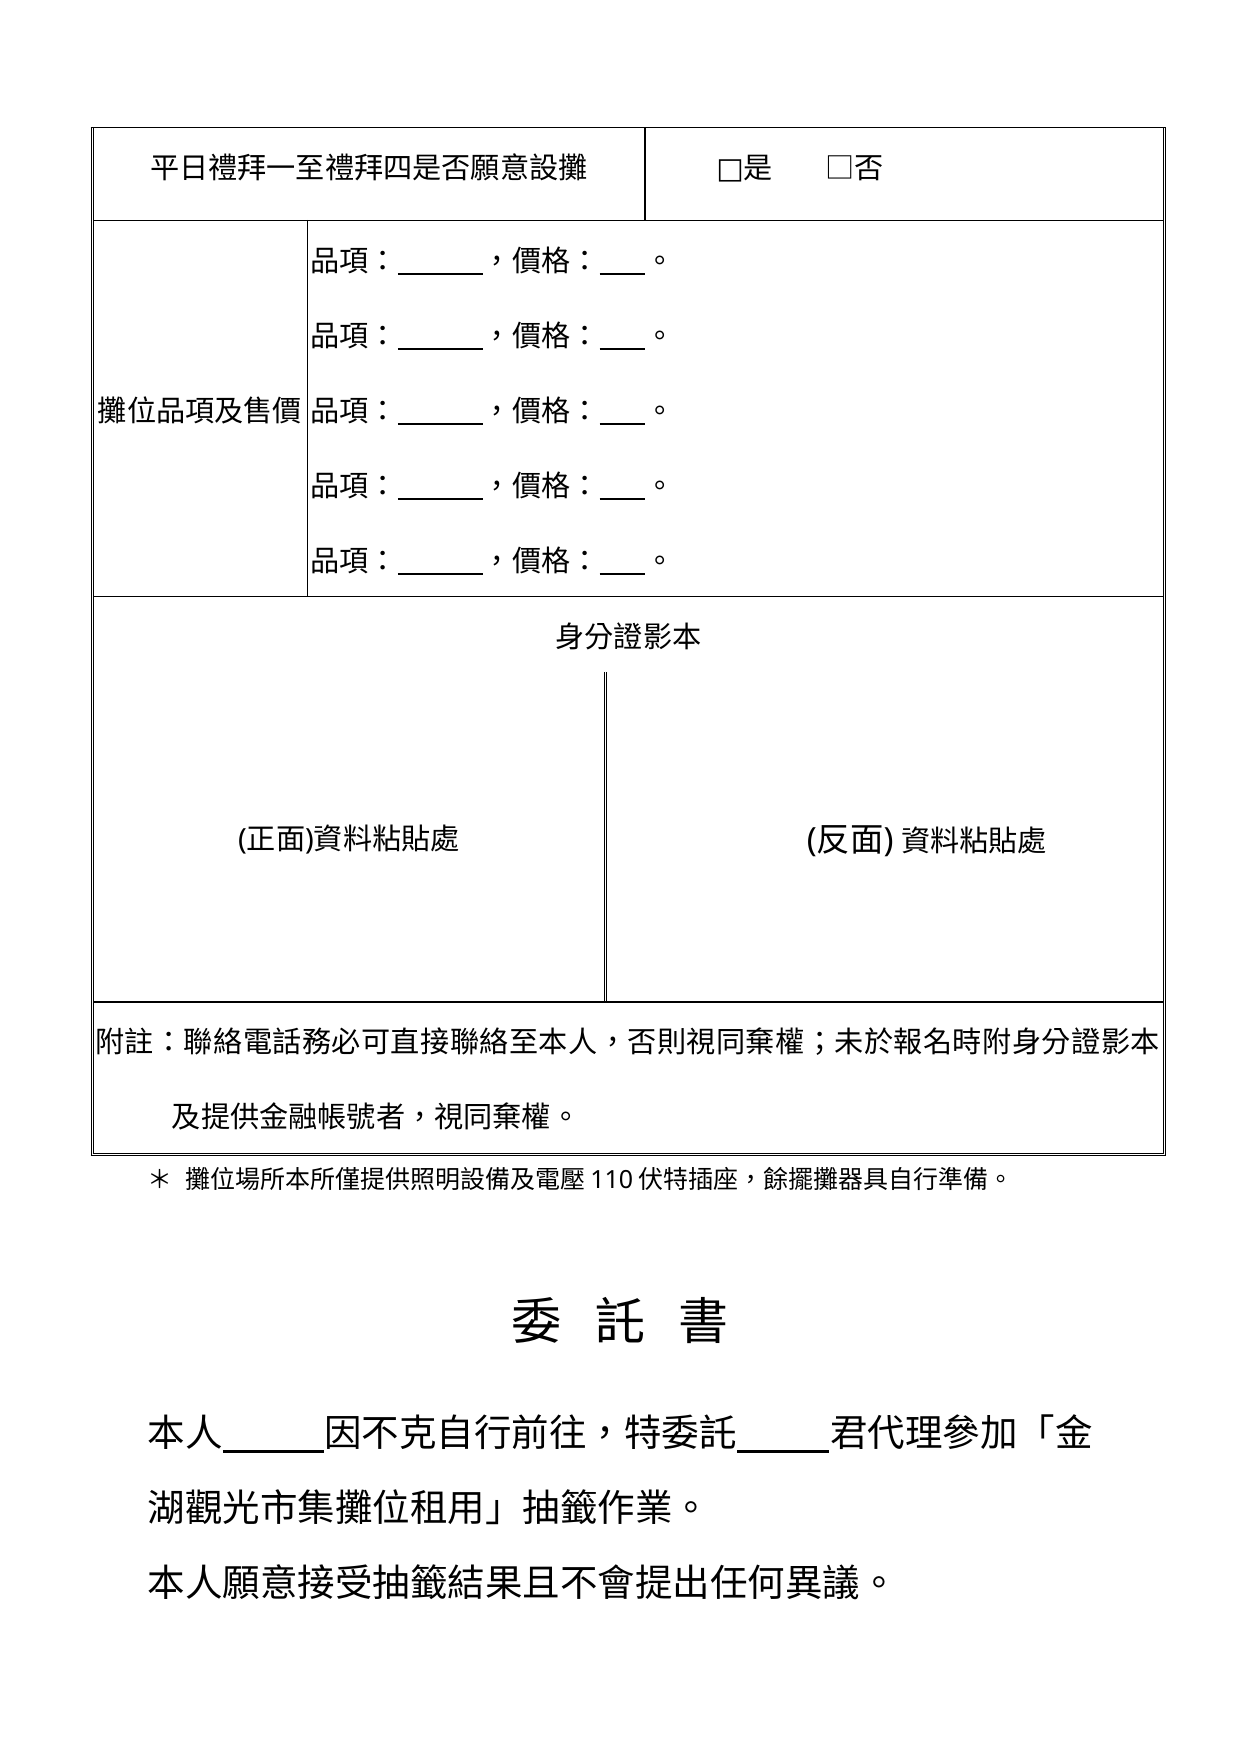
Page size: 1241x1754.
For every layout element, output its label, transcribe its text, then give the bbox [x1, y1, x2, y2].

table_cell (正面)資料粘貼處 [94, 672, 604, 1001]
table_cell □是 □否 [646, 128, 1163, 220]
table_cell 身分證影本 [94, 597, 1163, 672]
table_cell 攤位品項及售價 [94, 221, 307, 596]
text 本人願意接受抽籤結果且不會提出任何異議。 [148, 1543, 1092, 1618]
table_cell (反面) 資料粘貼處 [607, 672, 1163, 1001]
list 攤位場所本所僅提供照明設備及電壓110伏特插座，餘擺攤器具自行準備。 [148, 1156, 1092, 1197]
text 本人 因不克自行前往，特委託 君代理參加「金湖觀光市集攤位租用」抽籤作業。 [148, 1393, 1092, 1543]
text 委 託 書 [148, 1281, 1092, 1356]
table_cell 平日禮拜一至禮拜四是否願意設攤 [94, 128, 644, 220]
table_cell 品項： ，價格： 。 品項： ，價格： 。 品項： ，價格： 。 品項： ，價格： 。 品項： ，價格： 。 [308, 221, 1163, 596]
table_cell 附註：聯絡電話務必可直接聯絡至本人，否則視同棄權；未於報名時附身分證影本及提供金融帳號者，視同棄權。 [94, 1003, 1163, 1152]
